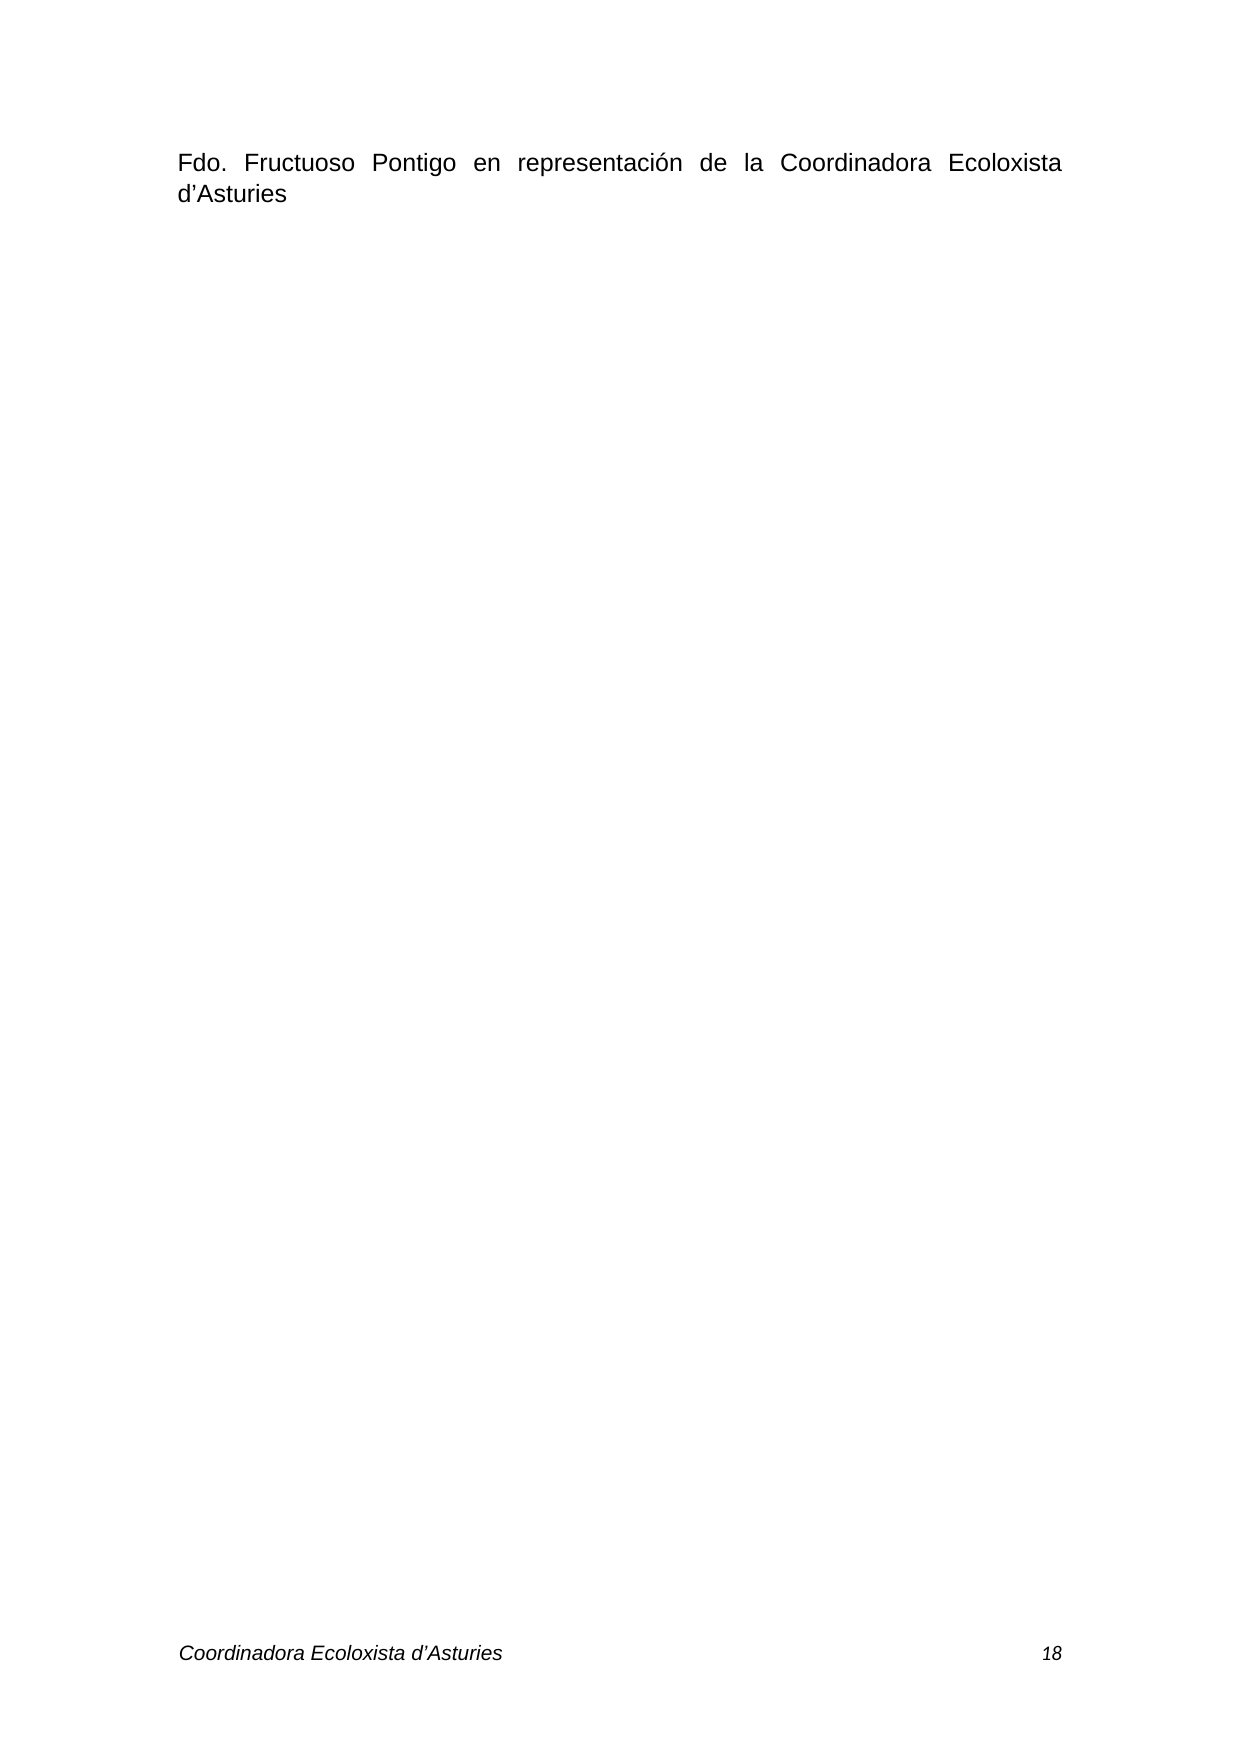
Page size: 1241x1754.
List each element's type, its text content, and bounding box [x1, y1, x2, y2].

text Fdo. Fructuoso Pontigo en representación de la Coordinadora Ecoloxista d’Asturies [177, 148, 1063, 208]
